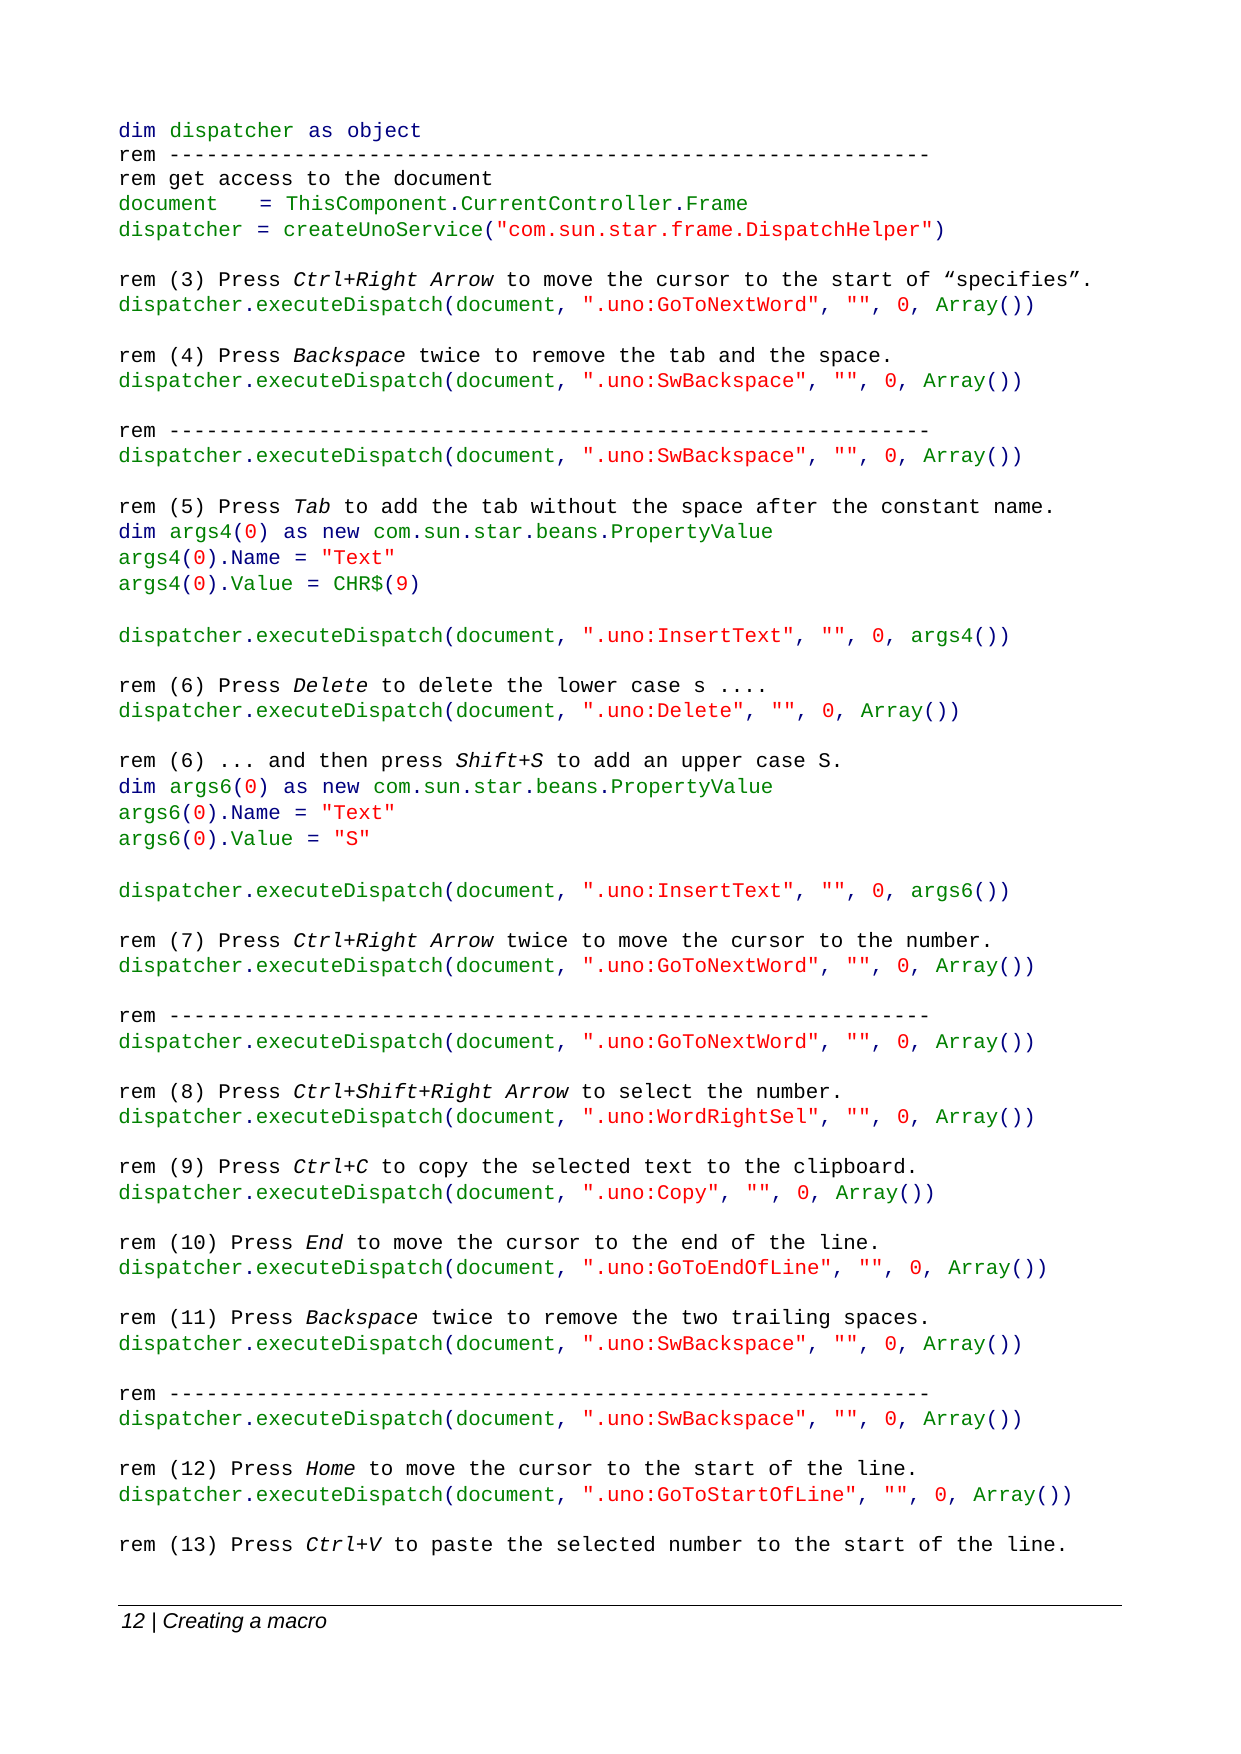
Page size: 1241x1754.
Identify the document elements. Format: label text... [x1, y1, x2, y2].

text rem ------------------------------------------------------------- [118, 1005, 1122, 1029]
text dispatcher.executeDispatch(document, ".uno:SwBackspace", "", 0, Array()) [118, 368, 1122, 394]
text rem (5) Press Tab to add the tab without the space after the constant name. [118, 496, 1122, 519]
text rem (10) Press End to move the cursor to the end of the line. [118, 1232, 1122, 1256]
text dim dispatcher as object [118, 118, 1122, 144]
text rem ------------------------------------------------------------- [118, 420, 1122, 444]
text dispatcher.executeDispatch(document, ".uno:GoToNextWord", "", 0, Array()) [118, 953, 1122, 979]
text rem ------------------------------------------------------------- [118, 144, 1122, 168]
text dispatcher.executeDispatch(document, ".uno:SwBackspace", "", 0, Array()) [118, 1331, 1122, 1357]
text dispatcher.executeDispatch(document, ".uno:SwBackspace", "", 0, Array()) [118, 1407, 1122, 1432]
text dispatcher.executeDispatch(document, ".uno:WordRightSel", "", 0, Array()) [118, 1104, 1122, 1130]
text rem (11) Press Backspace twice to remove the two trailing spaces. [118, 1307, 1122, 1331]
text dispatcher.executeDispatch(document, ".uno:InsertText", "", 0, args6()) [118, 878, 1122, 904]
text args6(0).Name = "Text" [118, 800, 1122, 826]
text rem get access to the document [118, 168, 1122, 191]
text rem (6) Press Delete to delete the lower case s .... [118, 675, 1122, 699]
text rem (4) Press Backspace twice to remove the tab and the space. [118, 345, 1122, 368]
text rem ------------------------------------------------------------- [118, 1383, 1122, 1407]
text args6(0).Value = "S" [118, 826, 1122, 852]
text dispatcher.executeDispatch(document, ".uno:InsertText", "", 0, args4()) [118, 623, 1122, 649]
text args4(0).Value = CHR$(9) [118, 571, 1122, 597]
text rem (6) ... and then press Shift+S to add an upper case S. [118, 751, 1122, 774]
text rem (13) Press Ctrl+V to paste the selected number to the start of the line. [118, 1534, 1122, 1558]
text dispatcher.executeDispatch(document, ".uno:Copy", "", 0, Array()) [118, 1180, 1122, 1206]
text dim args6(0) as new com.sun.star.beans.PropertyValue [118, 774, 1122, 800]
text rem (12) Press Home to move the cursor to the start of the line. [118, 1458, 1122, 1482]
text rem (7) Press Ctrl+Right Arrow twice to move the cursor to the number. [118, 930, 1122, 953]
text document = ThisComponent.CurrentController.Frame [118, 191, 1122, 217]
text dispatcher.executeDispatch(document, ".uno:GoToNextWord", "", 0, Array()) [118, 293, 1122, 319]
text dispatcher.executeDispatch(document, ".uno:GoToStartOfLine", "", 0, Array()) [118, 1482, 1122, 1508]
text dispatcher.executeDispatch(document, ".uno:SwBackspace", "", 0, Array()) [118, 444, 1122, 470]
text dispatcher.executeDispatch(document, ".uno:Delete", "", 0, Array()) [118, 699, 1122, 724]
text rem (8) Press Ctrl+Shift+Right Arrow to select the number. [118, 1081, 1122, 1104]
text rem (3) Press Ctrl+Right Arrow to move the cursor to the start of “specifies”. [118, 269, 1122, 293]
text dispatcher = createUnoService("com.sun.star.frame.DispatchHelper") [118, 217, 1122, 243]
text dim args4(0) as new com.sun.star.beans.PropertyValue [118, 519, 1122, 545]
text dispatcher.executeDispatch(document, ".uno:GoToNextWord", "", 0, Array()) [118, 1029, 1122, 1055]
text args4(0).Name = "Text" [118, 545, 1122, 571]
text dispatcher.executeDispatch(document, ".uno:GoToEndOfLine", "", 0, Array()) [118, 1256, 1122, 1281]
text rem (9) Press Ctrl+C to copy the selected text to the clipboard. [118, 1156, 1122, 1180]
